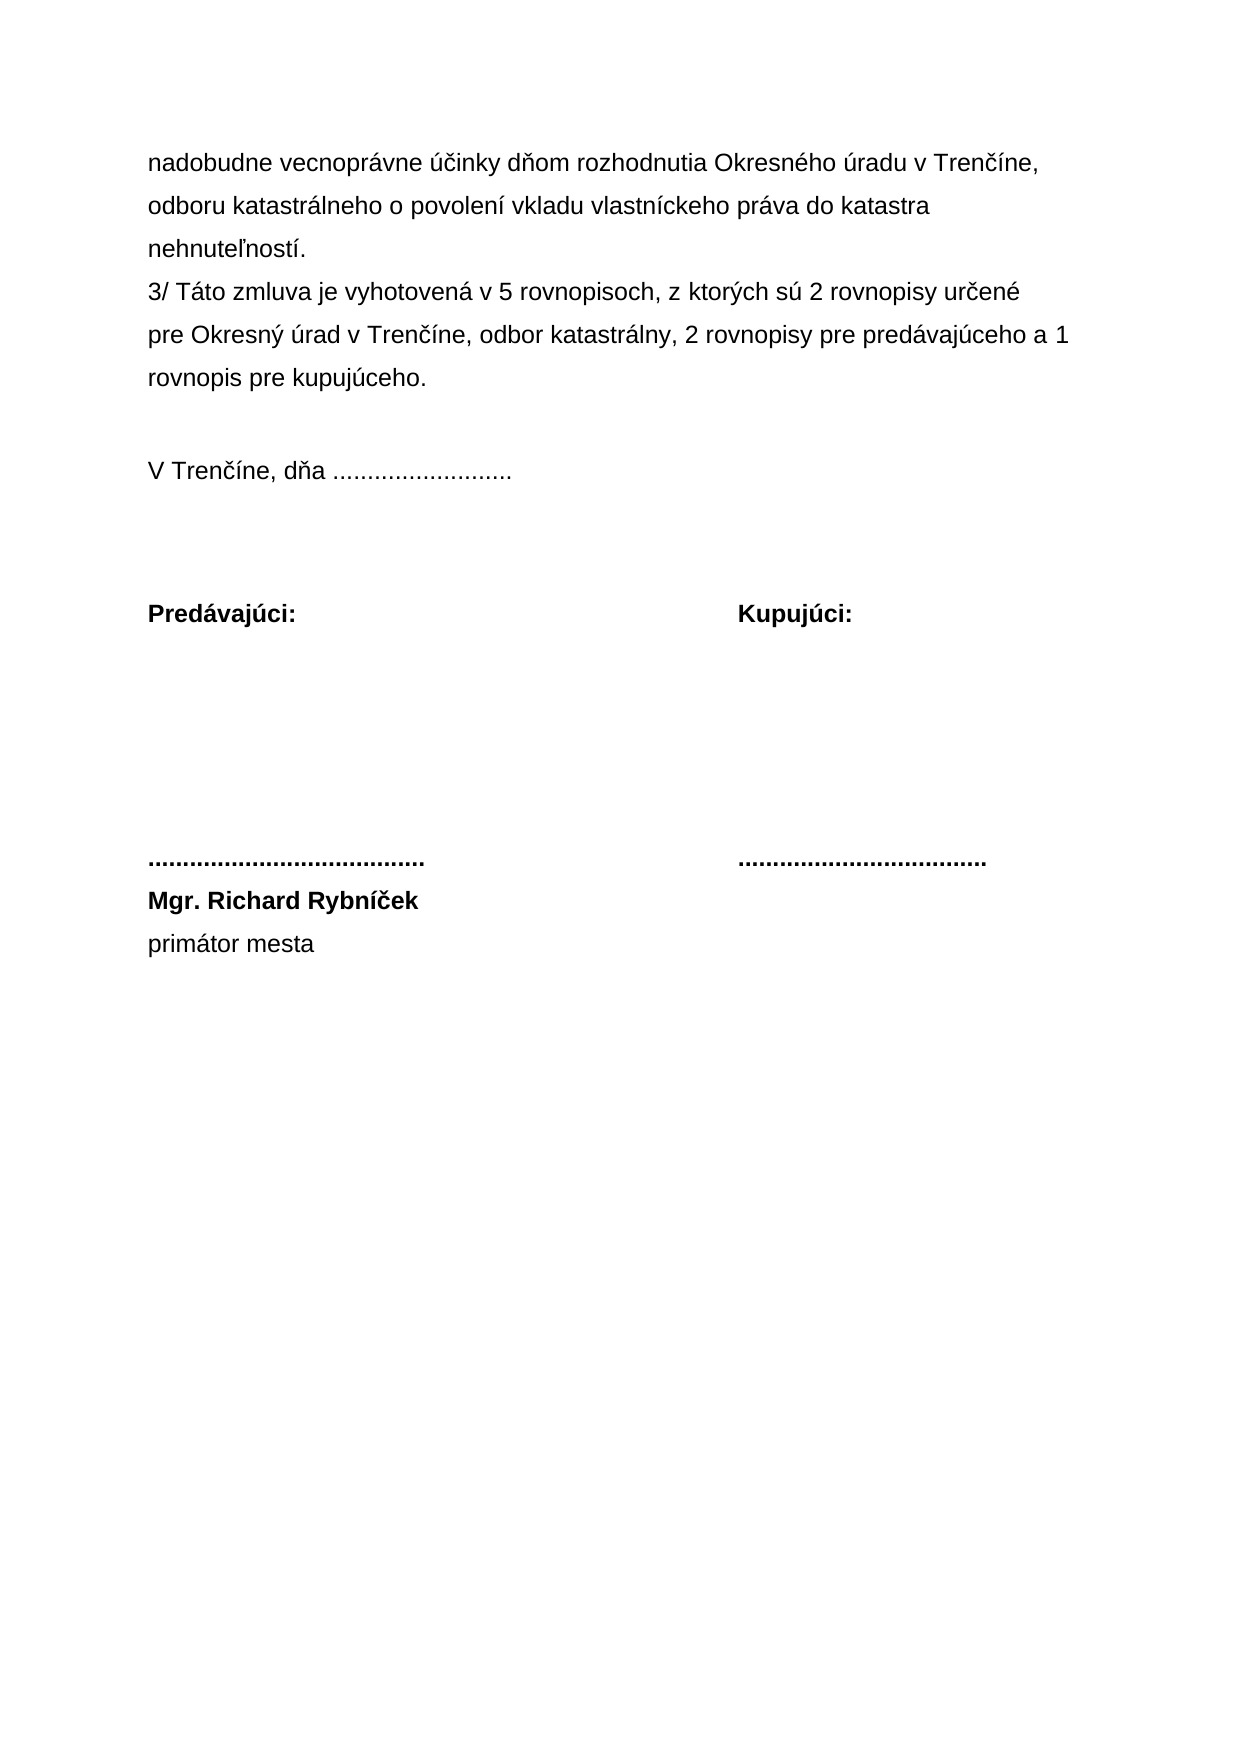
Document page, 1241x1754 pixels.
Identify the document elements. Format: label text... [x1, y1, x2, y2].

text V Trenčíne, dňa .......................... [148, 456, 1093, 485]
text pre Okresný úrad v Trenčíne, odbor katastrálny, 2 rovnopisy pre predávajúceho a 1 rovnopis pre kupujúceho. [148, 320, 1093, 392]
text 3/ Táto zmluva je vyhotovená v 5 rovnopisoch, z ktorých sú 2 rovnopisy určené [148, 277, 1093, 306]
text primátor mesta [148, 929, 1093, 958]
text Mgr. Richard Rybníček [148, 886, 1093, 914]
text nadobudne vecnoprávne účinky dňom rozhodnutia Okresného úradu v Trenčíne, odboru katastrálneho o povolení vkladu vlastníckeho práva do katastra nehnuteľností. [148, 148, 1093, 263]
text Predávajúci: Kupujúci: [148, 599, 1093, 628]
text ........................................ .................................... [148, 843, 1093, 871]
